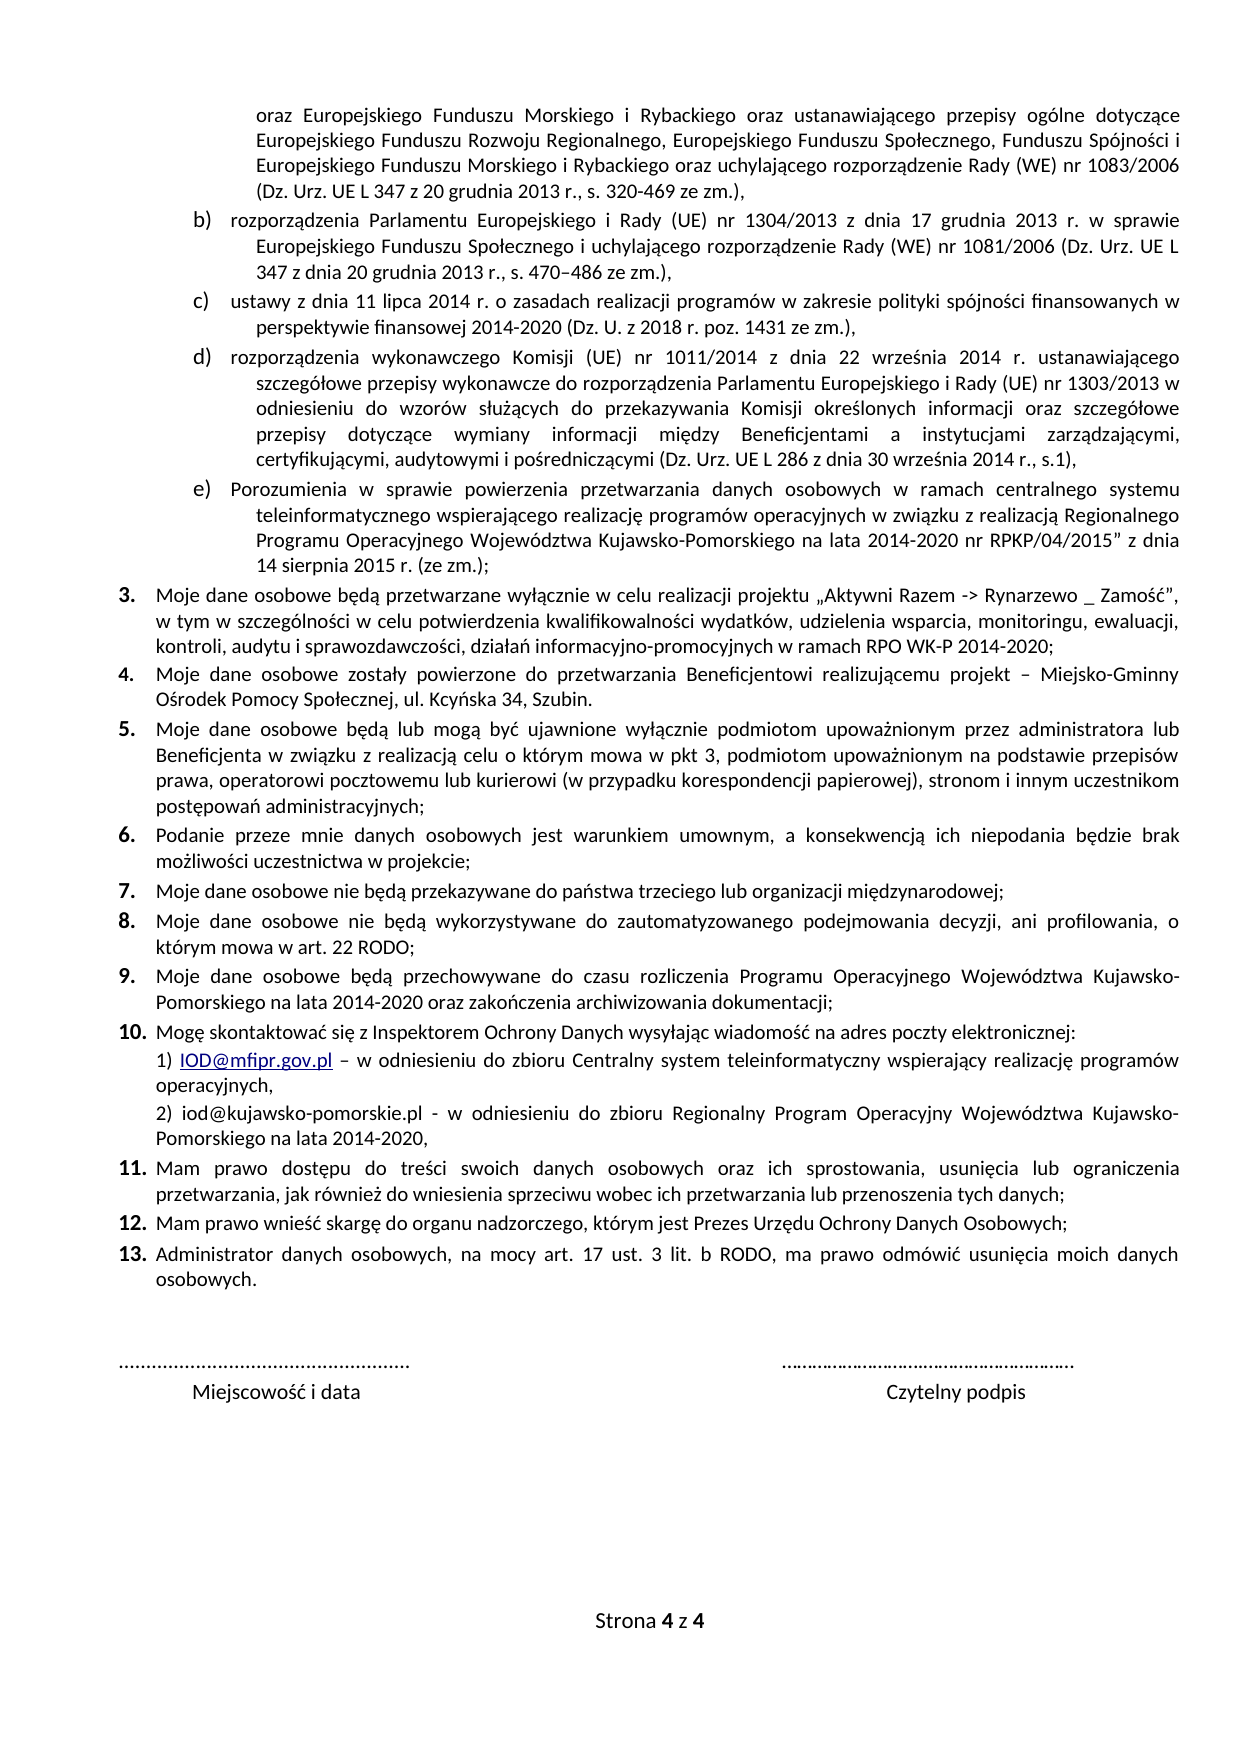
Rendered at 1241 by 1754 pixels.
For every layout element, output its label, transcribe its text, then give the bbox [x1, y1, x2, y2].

list Moje dane osobowe będą przechowywane do czasu rozliczenia Programu Operacyjnego Województwa Kujawsko-Pomorskiego na lata 2014-2020 oraz zakończenia archiwizowania dokumentacji; [118, 962, 1181, 1015]
list Mogę skontaktować się z Inspektorem Ochrony Danych wysyłając wiadomość na adres poczty elektronicznej: [118, 1017, 1181, 1045]
text 1) IOD@mfipr.gov.pl – w odniesieniu do zbioru Centralny system teleinformatyczny wspierający realizację programów operacyjnych, [156, 1047, 1181, 1098]
list oraz Europejskiego Funduszu Morskiego i Rybackiego oraz ustanawiającego przepisy ogólne dotyczące Europejskiego Funduszu Rozwoju Regionalnego, Europejskiego Funduszu Społecznego, Funduszu Spójności i Europejskiego Funduszu Morskiego i Rybackiego oraz uchylającego rozporządzenie Rady (WE) nr 1083/2006 (Dz. Urz. UE L 347 z 20 grudnia 2013 r., s. 320-469 ze zm.), [193, 102, 1181, 203]
list rozporządzenia Parlamentu Europejskiego i Rady (UE) nr 1304/2013 z dnia 17 grudnia 2013 r. w sprawie Europejskiego Funduszu Społecznego i uchylającego rozporządzenie Rady (WE) nr 1081/2006 (Dz. Urz. UE L 347 z dnia 20 grudnia 2013 r., s. 470–486 ze zm.), [193, 206, 1181, 284]
list Moje dane osobowe będą przetwarzane wyłącznie w celu realizacji projektu „Aktywni Razem -> Rynarzewo _ Zamość”, w tym w szczególności w celu potwierdzenia kwalifikowalności wydatków, udzielenia wsparcia, monitoringu, ewaluacji, kontroli, audytu i sprawozdawczości, działań informacyjno-promocyjnych w ramach RPO WK-P 2014-2020; [118, 580, 1181, 659]
list Moje dane osobowe nie będą przekazywane do państwa trzeciego lub organizacji międzynarodowej; [118, 876, 1181, 904]
text ..................................................... ……………………….………………………… Miejscowość i data Czytelny podpis [118, 1347, 1181, 1405]
text 2) iod@kujawsko-pomorskie.pl - w odniesieniu do zbioru Regionalny Program Operacyjny Województwa Kujawsko-Pomorskiego na lata 2014-2020, [156, 1100, 1181, 1151]
list Porozumienia w sprawie powierzenia przetwarzania danych osobowych w ramach centralnego systemu teleinformatycznego wspierającego realizację programów operacyjnych w związku z realizacją Regionalnego Programu Operacyjnego Województwa Kujawsko-Pomorskiego na lata 2014-2020 nr RPKP/04/2015” z dnia 14 sierpnia 2015 r. (ze zm.); [193, 474, 1181, 578]
list Podanie przeze mnie danych osobowych jest warunkiem umownym, a konsekwencją ich niepodania będzie brak możliwości uczestnictwa w projekcie; [118, 820, 1181, 874]
list Administrator danych osobowych, na mocy art. 17 ust. 3 lit. b RODO, ma prawo odmówić usunięcia moich danych osobowych. [118, 1239, 1181, 1292]
list Mam prawo dostępu do treści swoich danych osobowych oraz ich sprostowania, usunięcia lub ograniczenia przetwarzania, jak również do wniesienia sprzeciwu wobec ich przetwarzania lub przenoszenia tych danych; [118, 1153, 1181, 1206]
list rozporządzenia wykonawczego Komisji (UE) nr 1011/2014 z dnia 22 września 2014 r. ustanawiającego szczegółowe przepisy wykonawcze do rozporządzenia Parlamentu Europejskiego i Rady (UE) nr 1303/2013 w odniesieniu do wzorów służących do przekazywania Komisji określonych informacji oraz szczegółowe przepisy dotyczące wymiany informacji między Beneficjentami a instytucjami zarządzającymi, certyfikującymi, audytowymi i pośredniczącymi (Dz. Urz. UE L 286 z dnia 30 września 2014 r., s.1), [193, 342, 1181, 472]
list Mam prawo wnieść skargę do organu nadzorczego, którym jest Prezes Urzędu Ochrony Danych Osobowych; [118, 1208, 1181, 1237]
list Moje dane osobowe zostały powierzone do przetwarzania Beneficjentowi realizującemu projekt – Miejsko-Gminny Ośrodek Pomocy Społecznej, ul. Kcyńska 34, Szubin. [118, 661, 1181, 712]
list Moje dane osobowe będą lub mogą być ujawnione wyłącznie podmiotom upoważnionym przez administratora lub Beneficjenta w związku z realizacją celu o którym mowa w pkt 3, podmiotom upoważnionym na podstawie przepisów prawa, operatorowi pocztowemu lub kurierowi (w przypadku korespondencji papierowej), stronom i innym uczestnikom postępowań administracyjnych; [118, 714, 1181, 818]
list ustawy z dnia 11 lipca 2014 r. o zasadach realizacji programów w zakresie polityki spójności finansowanych w perspektywie finansowej 2014-2020 (Dz. U. z 2018 r. poz. 1431 ze zm.), [193, 287, 1181, 340]
list Moje dane osobowe nie będą wykorzystywane do zautomatyzowanego podejmowania decyzji, ani profilowania, o którym mowa w art. 22 RODO; [118, 906, 1181, 959]
